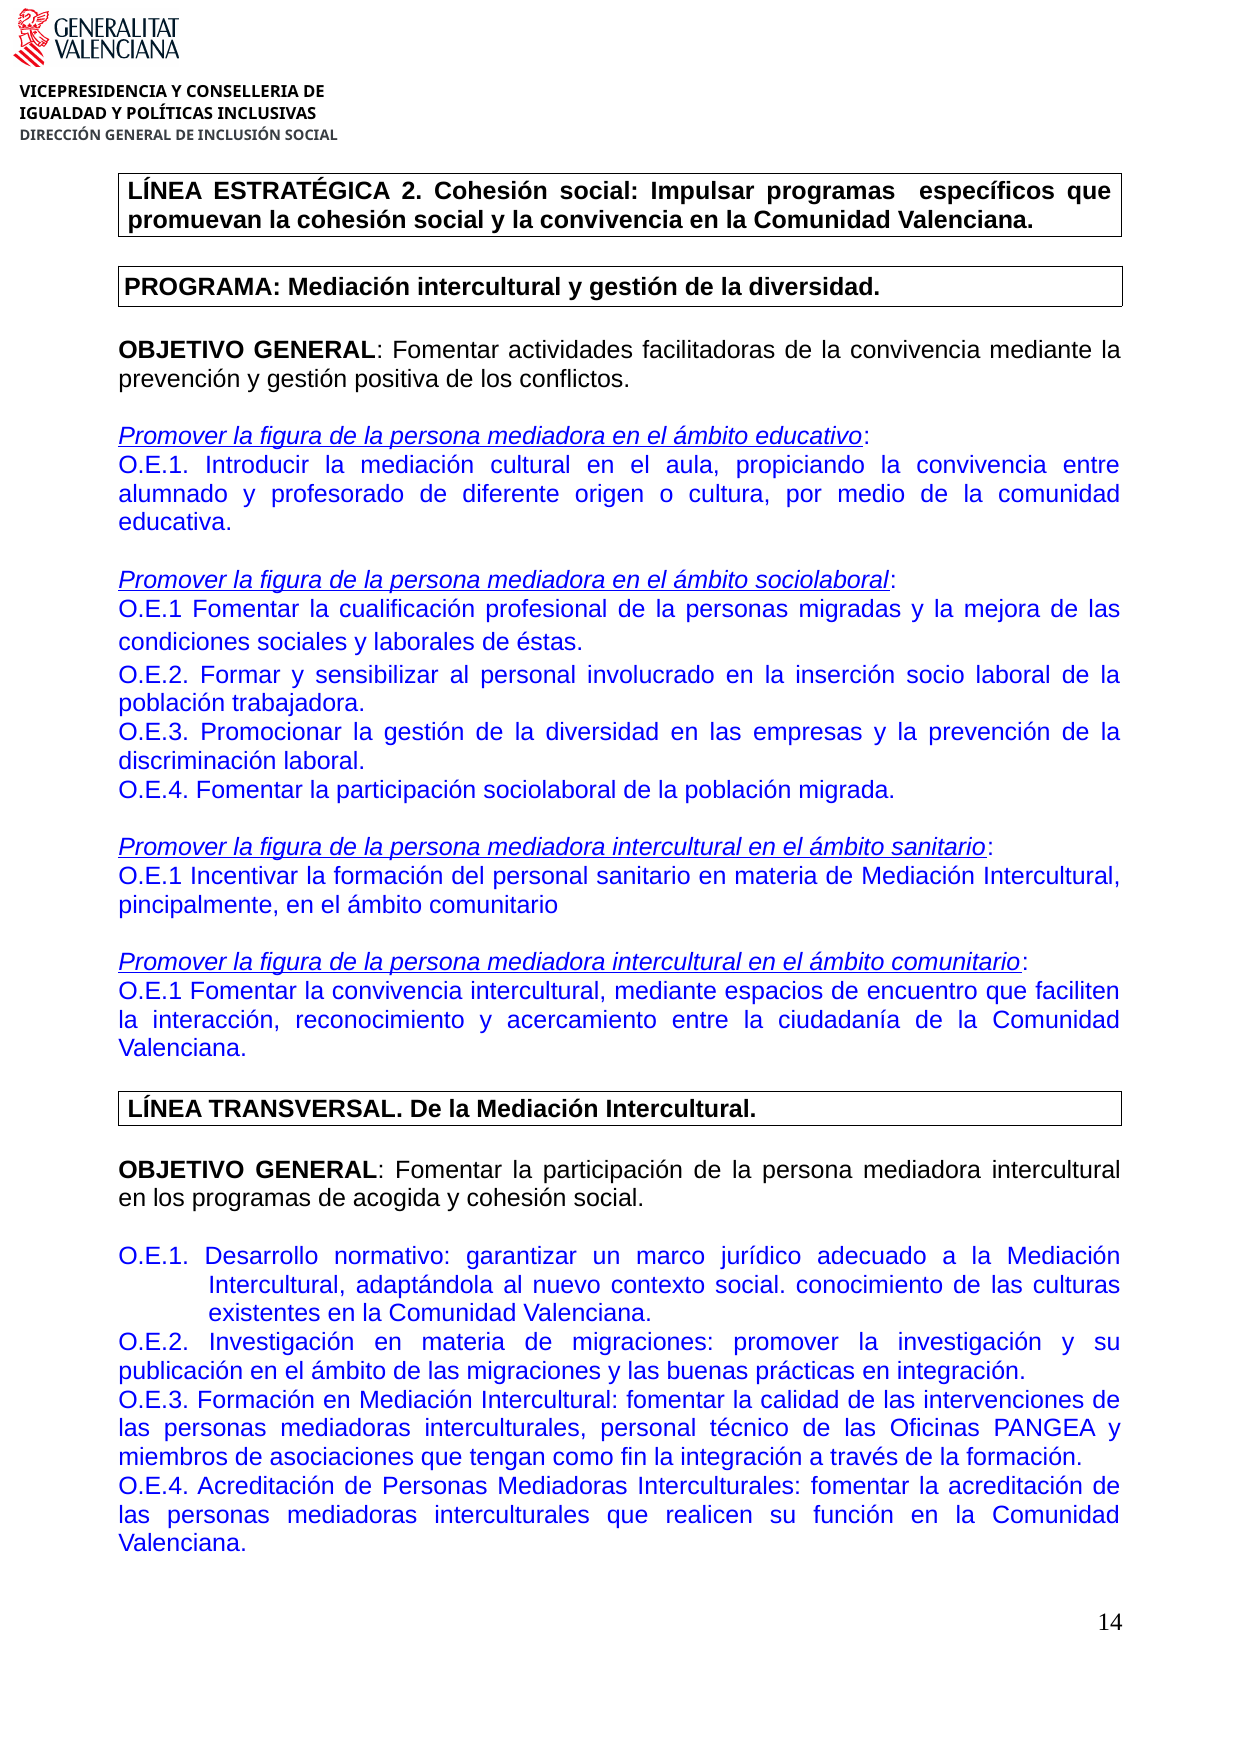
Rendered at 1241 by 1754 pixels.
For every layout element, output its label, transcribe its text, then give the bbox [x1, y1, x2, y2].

subtitle Promover la figura de la persona mediadora en el ámbito sociolaboral: [118, 565, 1122, 593]
text O.E.2. Investigación en materia de migraciones: promover la investigación y su publicación en el ámbito de las migraciones y las buenas prácticas en integración. [118, 1327, 1122, 1384]
subtitle LÍNEA TRANSVERSAL. De la Mediación Intercultural. [119, 1092, 1121, 1125]
text O.E.3. Formación en Mediación Intercultural: fomentar la calidad de las intervenciones de las personas mediadoras interculturales, personal técnico de las Oficinas PANGEA y miembros de asociaciones que tengan como fin la integración a través de la formación. [118, 1384, 1122, 1471]
text O.E.1 Incentivar la formación del personal sanitario en materia de Mediación Intercultural, pincipalmente, en el ámbito comunitario [118, 861, 1122, 918]
text O.E.4. Acreditación de Personas Mediadoras Interculturales: fomentar la acreditación de las personas mediadoras interculturales que realicen su función en la Comunidad Valenciana. [118, 1471, 1122, 1557]
subtitle OBJETIVO GENERAL: Fomentar actividades facilitadoras de la convivencia mediante la prevención y gestión positiva de los conflictos. [118, 335, 1122, 392]
text O.E.3. Promocionar la gestión de la diversidad en las empresas y la prevención de la discriminación laboral. [118, 717, 1122, 774]
subtitle LÍNEA ESTRATÉGICA 2. Cohesión social: Impulsar programas específicos que promuevan la cohesión social y la convivencia en la Comunidad Valenciana. [119, 174, 1121, 236]
text O.E.1. Introducir la mediación cultural en el aula, propiciando la convivencia entre alumnado y profesorado de diferente origen o cultura, por medio de la comunidad educativa. [118, 450, 1122, 536]
table_header PROGRAMA: Mediación intercultural y gestión de la diversidad. [119, 267, 1122, 306]
picture [13, 8, 179, 67]
subtitle Promover la figura de la persona mediadora intercultural en el ámbito sanitario: [118, 832, 1122, 861]
text O.E.1 Fomentar la convivencia intercultural, mediante espacios de encuentro que faciliten la interacción, reconocimiento y acercamiento entre la ciudadanía de la Comunidad Valenciana. [118, 976, 1122, 1062]
subtitle Promover la figura de la persona mediadora intercultural en el ámbito comunitario: [118, 947, 1122, 976]
text O.E.1 Fomentar la cualificación profesional de la personas migradas y la mejora de las condiciones sociales y laborales de éstas. [118, 593, 1122, 655]
subtitle O.E.1. Desarrollo normativo: garantizar un marco jurídico adecuado a la Mediación Intercultural, adaptándola al nuevo contexto social. conocimiento de las culturas existentes en la Comunidad Valenciana. [118, 1241, 1122, 1327]
text O.E.2. Formar y sensibilizar al personal involucrado en la inserción socio laboral de la población trabajadora. [118, 659, 1122, 717]
text Promover la figura de la persona mediadora en el ámbito educativo: [118, 421, 1122, 450]
text O.E.4. Fomentar la participación sociolaboral de la población migrada. [118, 774, 1122, 803]
subtitle OBJETIVO GENERAL: Fomentar la participación de la persona mediadora intercultural en los programas de acogida y cohesión social. [118, 1154, 1122, 1212]
